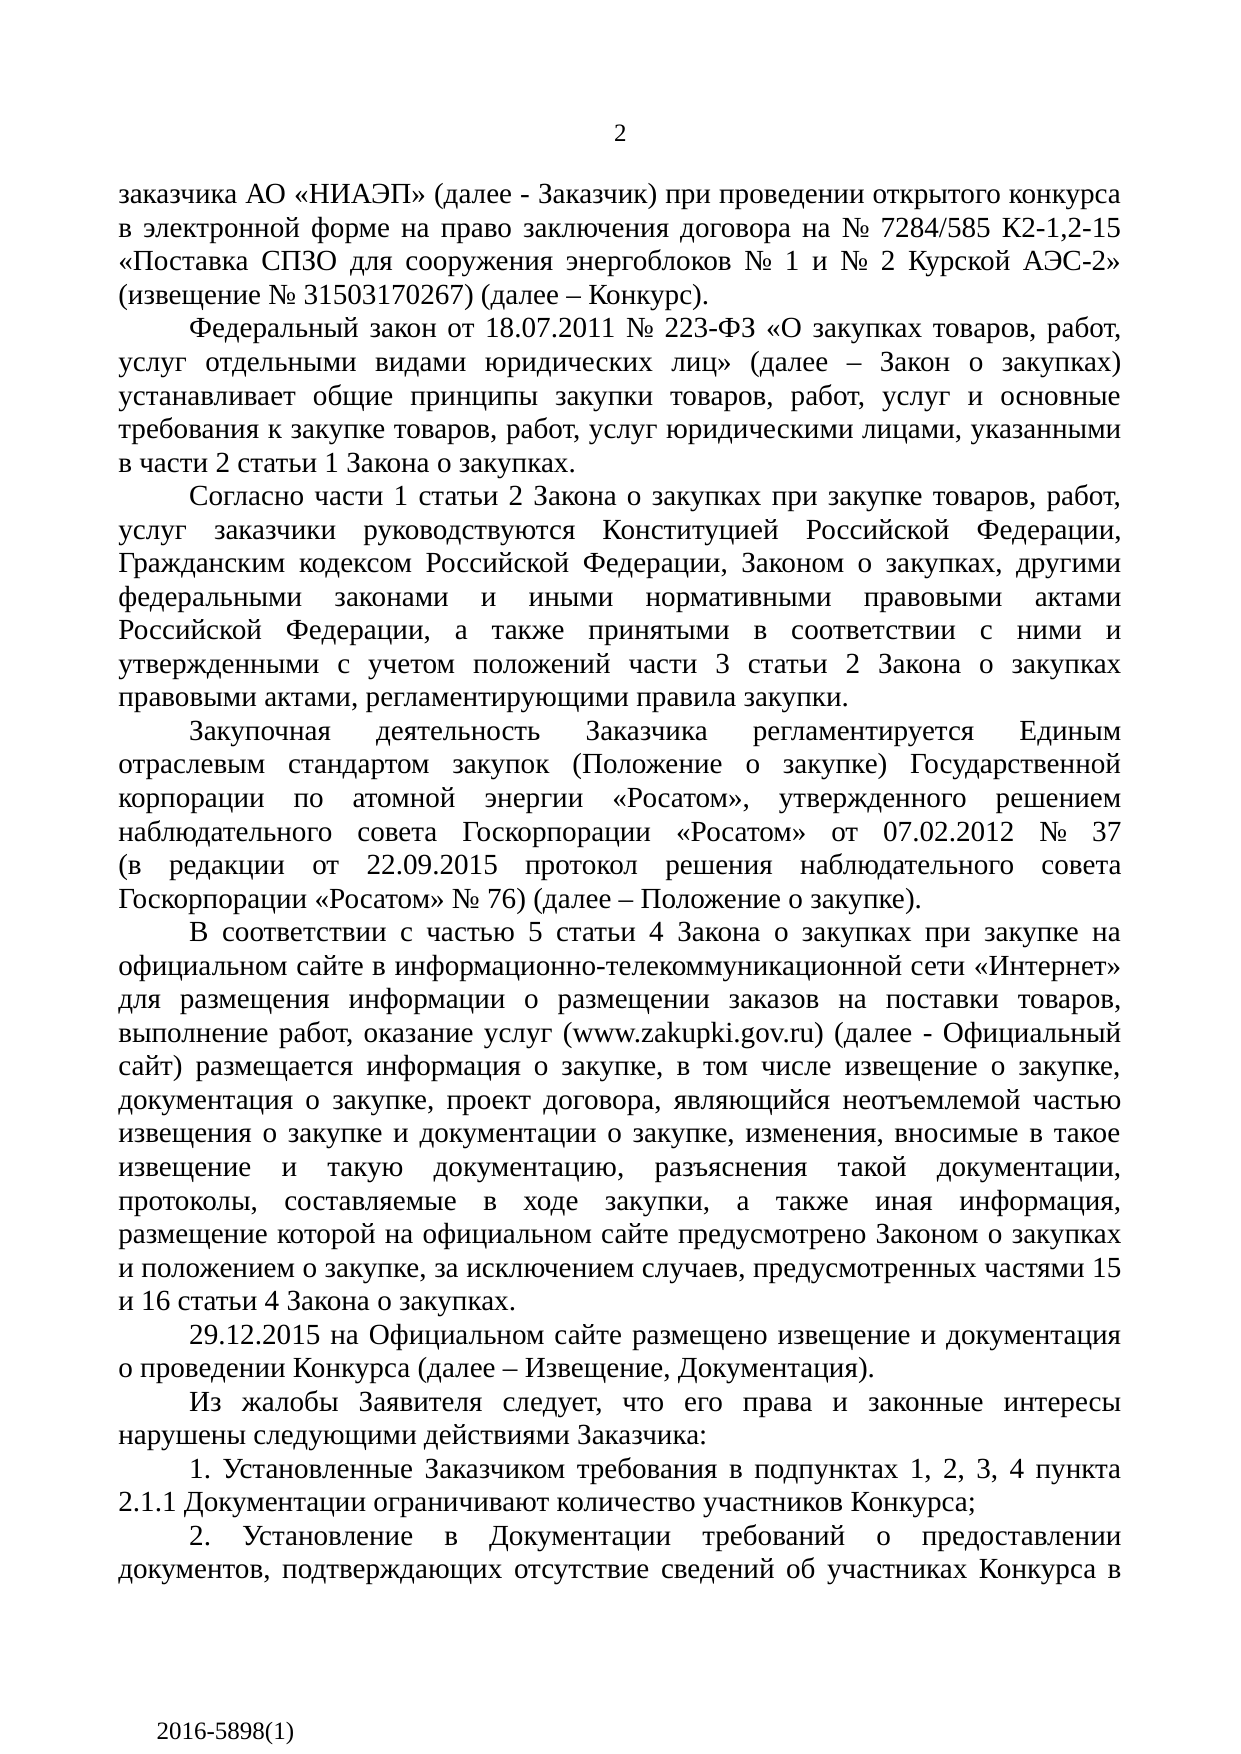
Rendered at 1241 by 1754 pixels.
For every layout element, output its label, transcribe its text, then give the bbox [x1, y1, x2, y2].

text В соответствии с частью 5 статьи 4 Закона о закупках при закупке на официальном сайте в информационно-телекоммуникационной сети «Интернет» для размещения информации о размещении заказов на поставки товаров, выполнение работ, оказание услуг (www.zakupki.gov.ru) (далее - Официальный сайт) размещается информация о закупке, в том числе извещение о закупке, документация о закупке, проект договора, являющийся неотъемлемой частью извещения о закупке и документации о закупке, изменения, вносимые в такое извещение и такую документацию, разъяснения такой документации, протоколы, составляемые в ходе закупки, а также иная информация, размещение которой на официальном сайте предусмотрено Законом о закупках и положением о закупке, за исключением случаев, предусмотренных частями 15 и 16 статьи 4 Закона о закупках. [118, 914, 1122, 1317]
text Федеральный закон от 18.07.2011 № 223-ФЗ «О закупках товаров, работ, услуг отдельными видами юридических лиц» (далее – Закон о закупках) устанавливает общие принципы закупки товаров, работ, услуг и основные требования к закупке товаров, работ, услуг юридическими лицами, указанными в части 2 статьи 1 Закона о закупках. [118, 311, 1122, 478]
text 29.12.2015 на Официальном сайте размещено извещение и документация о проведении Конкурса (далее – Извещение, Документация). [118, 1317, 1122, 1384]
text Согласно части 1 статьи 2 Закона о закупках при закупке товаров, работ, услуг заказчики руководствуются Конституцией Российской Федерации, Гражданским кодексом Российской Федерации, Законом о закупках, другими федеральными законами и иными нормативными правовыми актами Российской Федерации, а также принятыми в соответствии с ними и утвержденными с учетом положений части 3 статьи 2 Закона о закупках правовыми актами, регламентирующими правила закупки. [118, 478, 1122, 713]
text Из жалобы Заявителя следует, что его права и законные интересы нарушены следующими действиями Заказчика: [118, 1384, 1122, 1451]
text 1. Установленные Заказчиком требования в подпунктах 1, 2, 3, 4 пункта 2.1.1 Документации ограничивают количество участников Конкурса; [118, 1451, 1122, 1518]
text 2. Установление в Документации требований о предоставлении документов, подтверждающих отсутствие сведений об участниках Конкурса в [118, 1518, 1122, 1585]
text Закупочная деятельность Заказчика регламентируется Единым отраслевым стандартом закупок (Положение о закупке) Государственной корпорации по атомной энергии «Росатом», утвержденного решением наблюдательного совета Госкорпорации «Росатом» от 07.02.2012 № 37 (в редакции от 22.09.2015 протокол решения наблюдательного совета Госкорпорации «Росатом» № 76) (далее – Положение о закупке). [118, 713, 1122, 914]
text заказчика АО «НИАЭП» (далее - Заказчик) при проведении открытого конкурса в электронной форме на право заключения договора на № 7284/585 К2-1,2-15 «Поставка СПЗО для сооружения энергоблоков № 1 и № 2 Курской АЭС-2» (извещение № 31503170267) (далее – Конкурс). [118, 176, 1122, 311]
